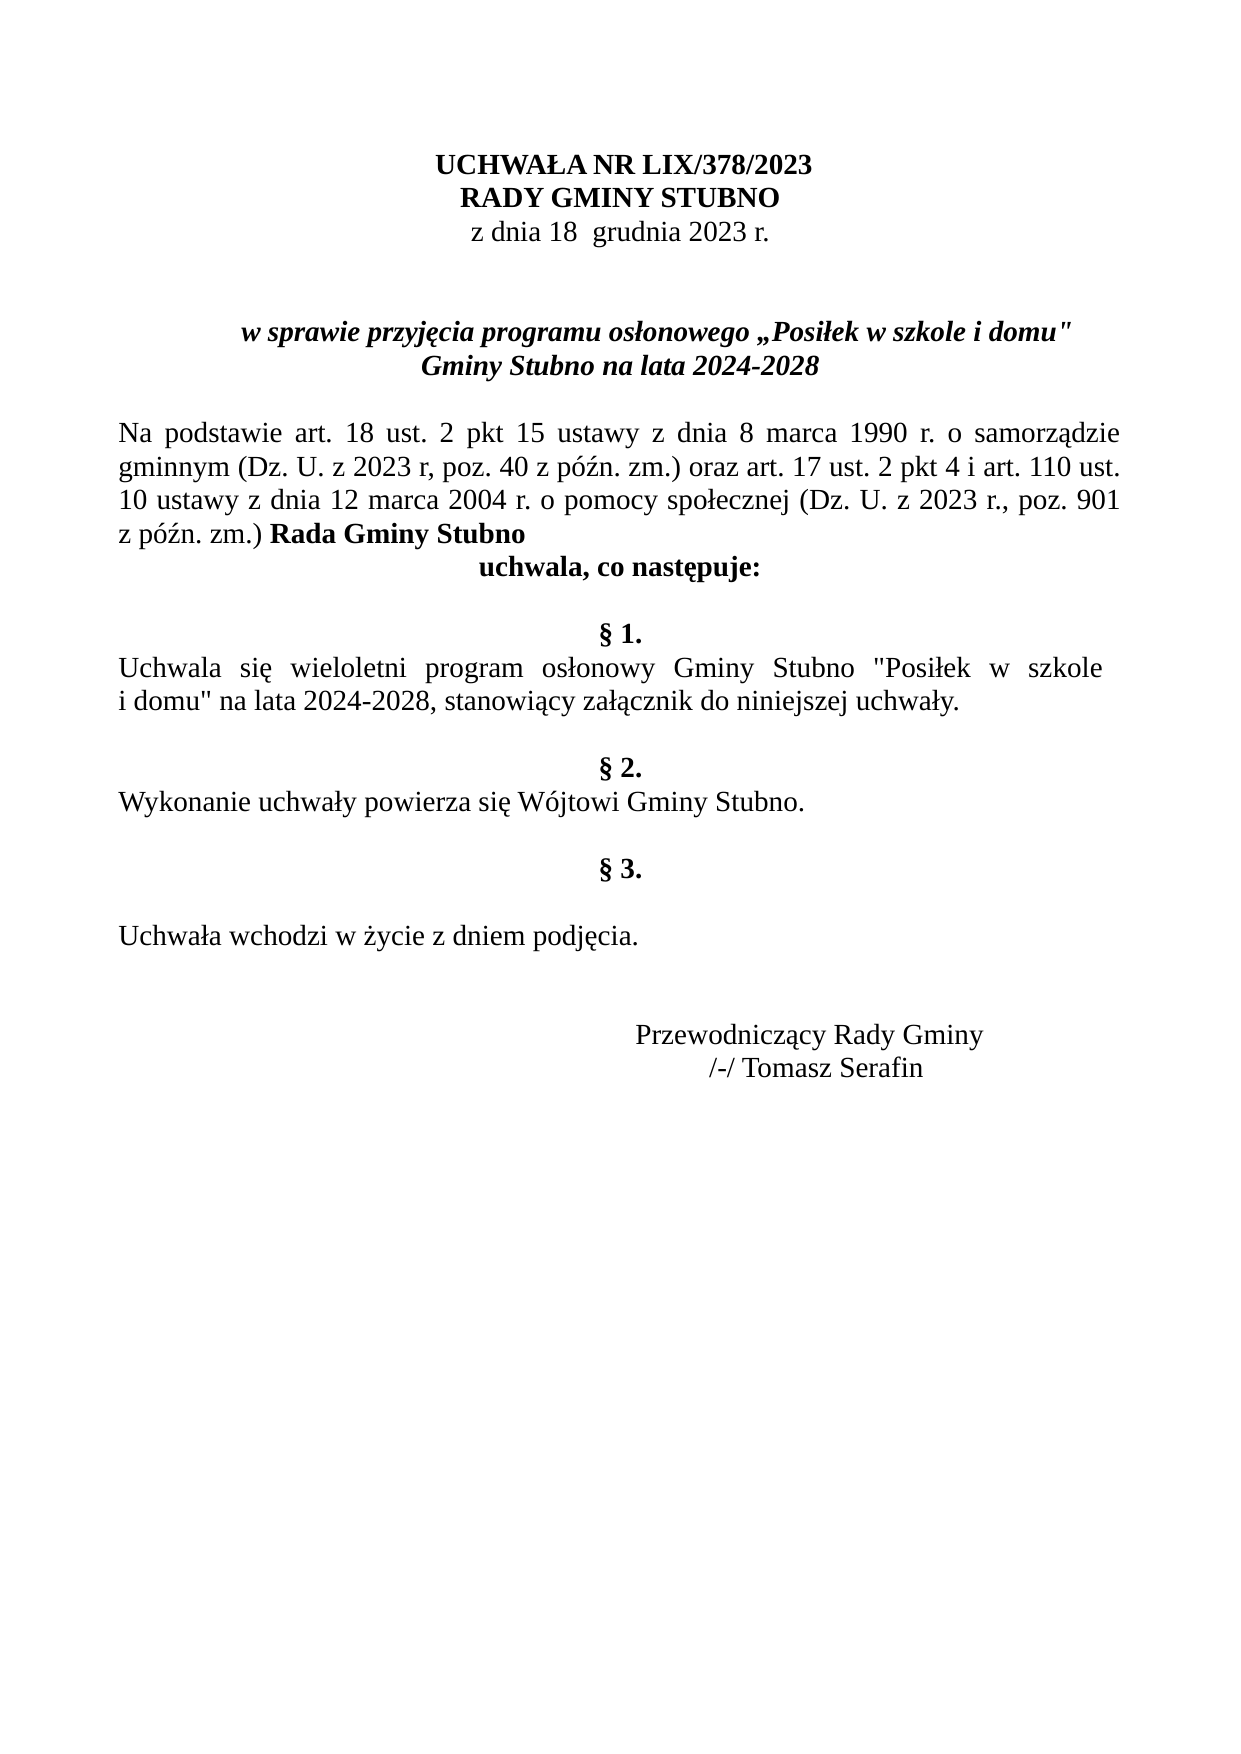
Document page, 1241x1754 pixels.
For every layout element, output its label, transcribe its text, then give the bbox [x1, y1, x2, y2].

text RADY GMINY STUBNO [118, 180, 1122, 214]
text w sprawie przyjęcia programu osłonowego „Posiłek w szkole i domu" [118, 314, 1122, 348]
text Uchwała wchodzi w życie z dniem podjęcia. [118, 918, 1122, 952]
text Przewodniczący Rady Gminy [118, 1017, 1122, 1050]
text § 3. [118, 851, 1122, 885]
text z dnia 18 grudnia 2023 r. [118, 214, 1122, 247]
text /-/ Tomasz Serafin [118, 1050, 1122, 1084]
text Wykonanie uchwały powierza się Wójtowi Gminy Stubno. [118, 784, 1122, 818]
text § 1. [118, 616, 1122, 650]
text Gminy Stubno na lata 2024-2028 [118, 348, 1122, 382]
text uchwala, co następuje: [118, 549, 1122, 583]
text Uchwala się wieloletni program osłonowy Gminy Stubno "Posiłek w szkole i domu" na lata 2024-2028, stanowiący załącznik do niniejszej uchwały. [118, 650, 1122, 717]
text § 2. [118, 751, 1122, 784]
text UCHWAŁA NR LIX/378/2023 [118, 147, 1122, 180]
text Na podstawie art. 18 ust. 2 pkt 15 ustawy z dnia 8 marca 1990 r. o samorządzie gminnym (Dz. U. z 2023 r, poz. 40 z późn. zm.) oraz art. 17 ust. 2 pkt 4 i art. 110 ust. 10 ustawy z dnia 12 marca 2004 r. o pomocy społecznej (Dz. U. z 2023 r., poz. 901 z późn. zm.) Rada Gminy Stubno [118, 415, 1122, 549]
